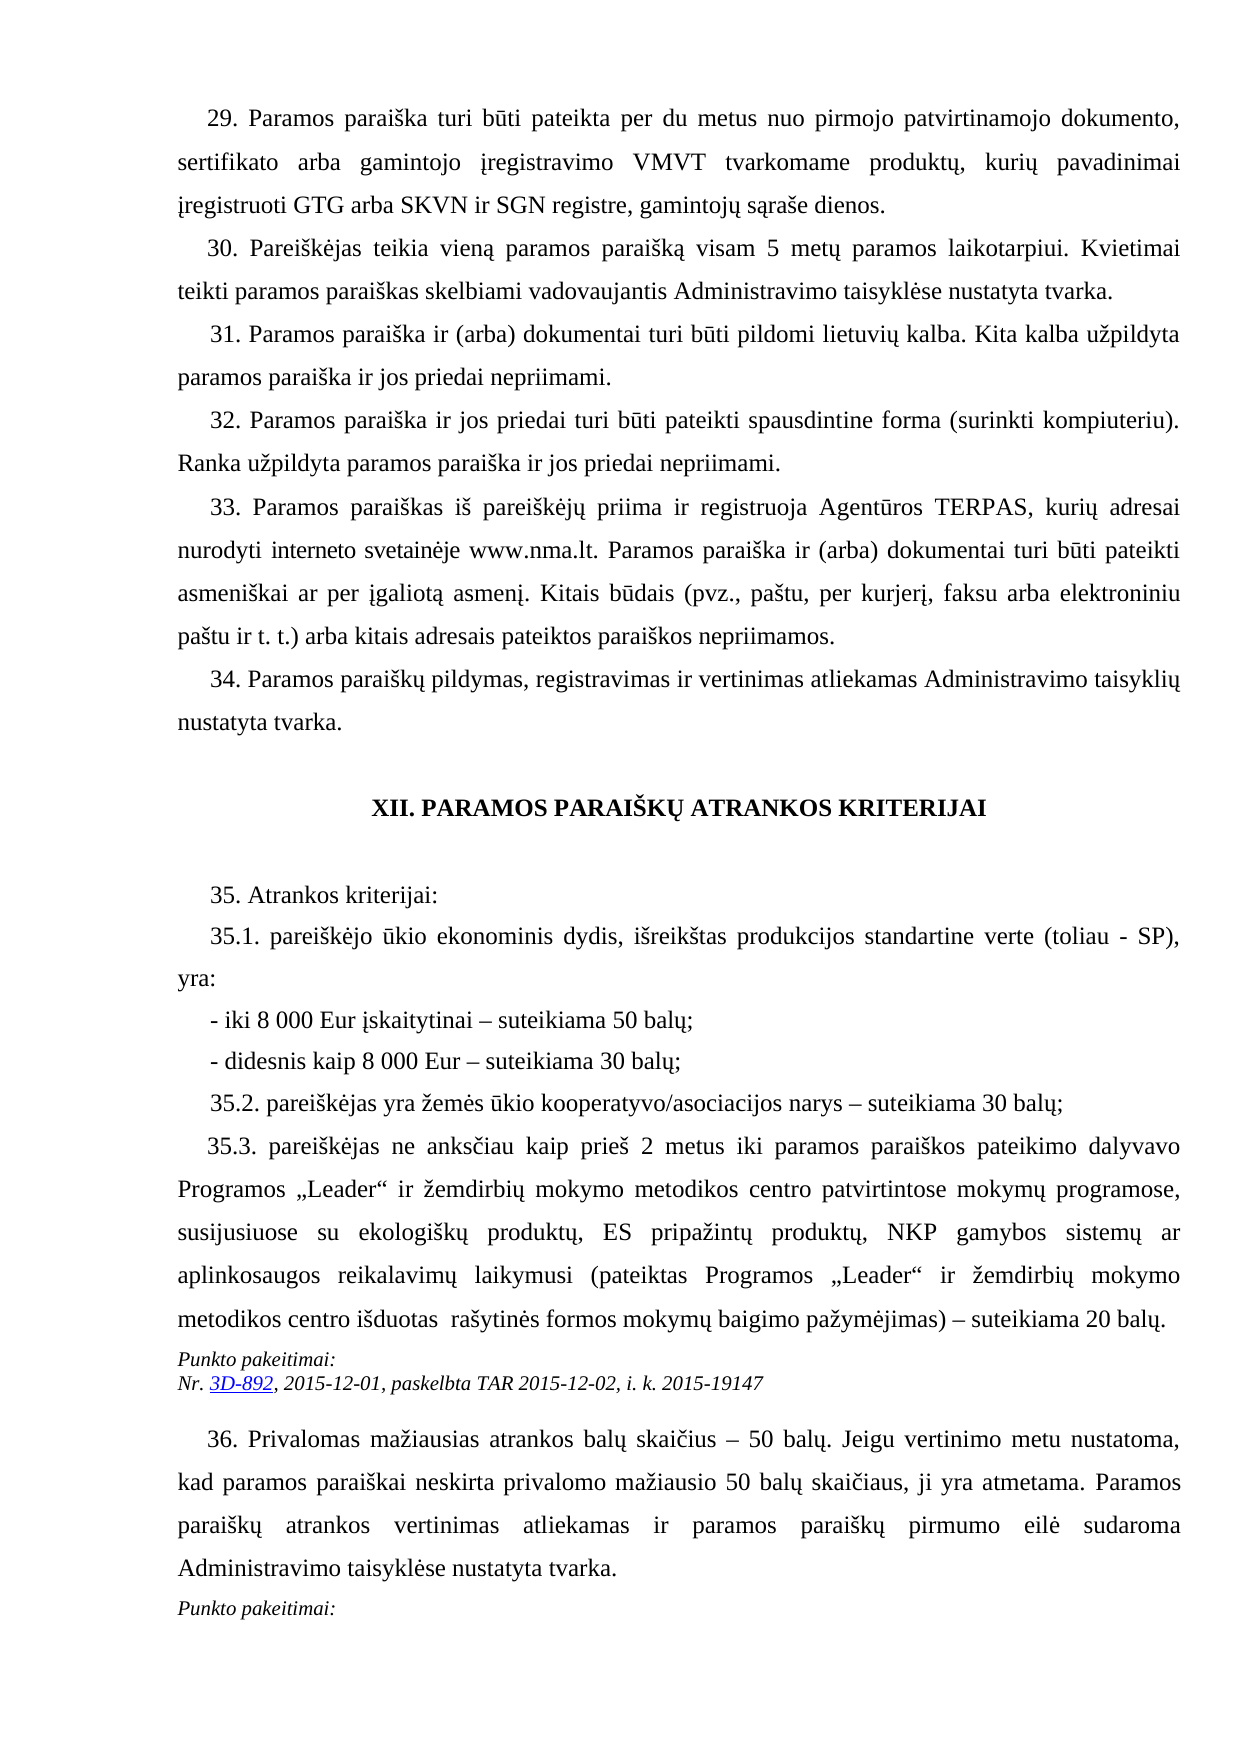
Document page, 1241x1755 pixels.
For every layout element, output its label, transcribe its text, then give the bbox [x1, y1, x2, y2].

text Nr. 3D-892, 2015-12-01, paskelbta TAR 2015-12-02, i. k. 2015-19147 [177, 1371, 1181, 1395]
text 33. Paramos paraiškas iš pareiškėjų priima ir registruoja Agentūros TERPAS, kurių adresai nurodyti interneto svetainėje www.nma.lt. Paramos paraiška ir (arba) dokumentai turi būti pateikti asmeniškai ar per įgaliotą asmenį. Kitais būdais (pvz., paštu, per kurjerį, faksu arba elektroniniu paštu ir t. t.) arba kitais adresais pateiktos paraiškos nepriimamos. [177, 492, 1181, 650]
text 35.3. pareiškėjas ne anksčiau kaip prieš 2 metus iki paramos paraiškos pateikimo dalyvavo Programos „Leader“ ir žemdirbių mokymo metodikos centro patvirtintose mokymų programose, susijusiuose su ekologiškų produktų, ES pripažintų produktų, NKP gamybos sistemų ar aplinkosaugos reikalavimų laikymusi (pateiktas Programos „Leader“ ir žemdirbių mokymo metodikos centro išduotas rašytinės formos mokymų baigimo pažymėjimas) – suteikiama 20 balų. [177, 1131, 1181, 1332]
text 32. Paramos paraiška ir jos priedai turi būti pateikti spausdintine forma (surinkti kompiuteriu). Ranka užpildyta paramos paraiška ir jos priedai nepriimami. [177, 405, 1181, 477]
text - didesnis kaip 8 000 Eur – suteikiama 30 balų; [177, 1046, 1181, 1075]
text 29. Paramos paraiška turi būti pateikta per du metus nuo pirmojo patvirtinamojo dokumento, sertifikato arba gamintojo įregistravimo VMVT tvarkomame produktų, kurių pavadinimai įregistruoti GTG arba SKVN ir SGN registre, gamintojų sąraše dienos. [177, 103, 1181, 218]
text 35.2. pareiškėjas yra žemės ūkio kooperatyvo/asociacijos narys – suteikiama 30 balų; [177, 1088, 1181, 1117]
text Punkto pakeitimai: [177, 1347, 1181, 1371]
text 36. Privalomas mažiausias atrankos balų skaičius – 50 balų. Jeigu vertinimo metu nustatoma, kad paramos paraiškai neskirta privalomo mažiausio 50 balų skaičiaus, ji yra atmetama. Paramos paraiškų atrankos vertinimas atliekamas ir paramos paraiškų pirmumo eilė sudaroma Administravimo taisyklėse nustatyta tvarka. [177, 1424, 1181, 1582]
text Punkto pakeitimai: [177, 1596, 1181, 1620]
text - iki 8 000 Eur įskaitytinai – suteikiama 50 balų; [177, 1005, 1181, 1033]
text 35. Atrankos kriterijai: [177, 880, 1181, 908]
text 31. Paramos paraiška ir (arba) dokumentai turi būti pildomi lietuvių kalba. Kita kalba užpildyta paramos paraiška ir jos priedai nepriimami. [177, 319, 1181, 391]
text 30. Pareiškėjas teikia vieną paramos paraišką visam 5 metų paramos laikotarpiui. Kvietimai teikti paramos paraiškas skelbiami vadovaujantis Administravimo taisyklėse nustatyta tvarka. [177, 233, 1181, 305]
text XII. PARAMOS PARAIŠKŲ ATRANKOS KRITERIJAI [177, 793, 1181, 822]
text 35.1. pareiškėjo ūkio ekonominis dydis, išreikštas produkcijos standartine verte (toliau - SP), yra: [177, 921, 1181, 992]
text 34. Paramos paraiškų pildymas, registravimas ir vertinimas atliekamas Administravimo taisyklių nustatyta tvarka. [177, 664, 1181, 736]
